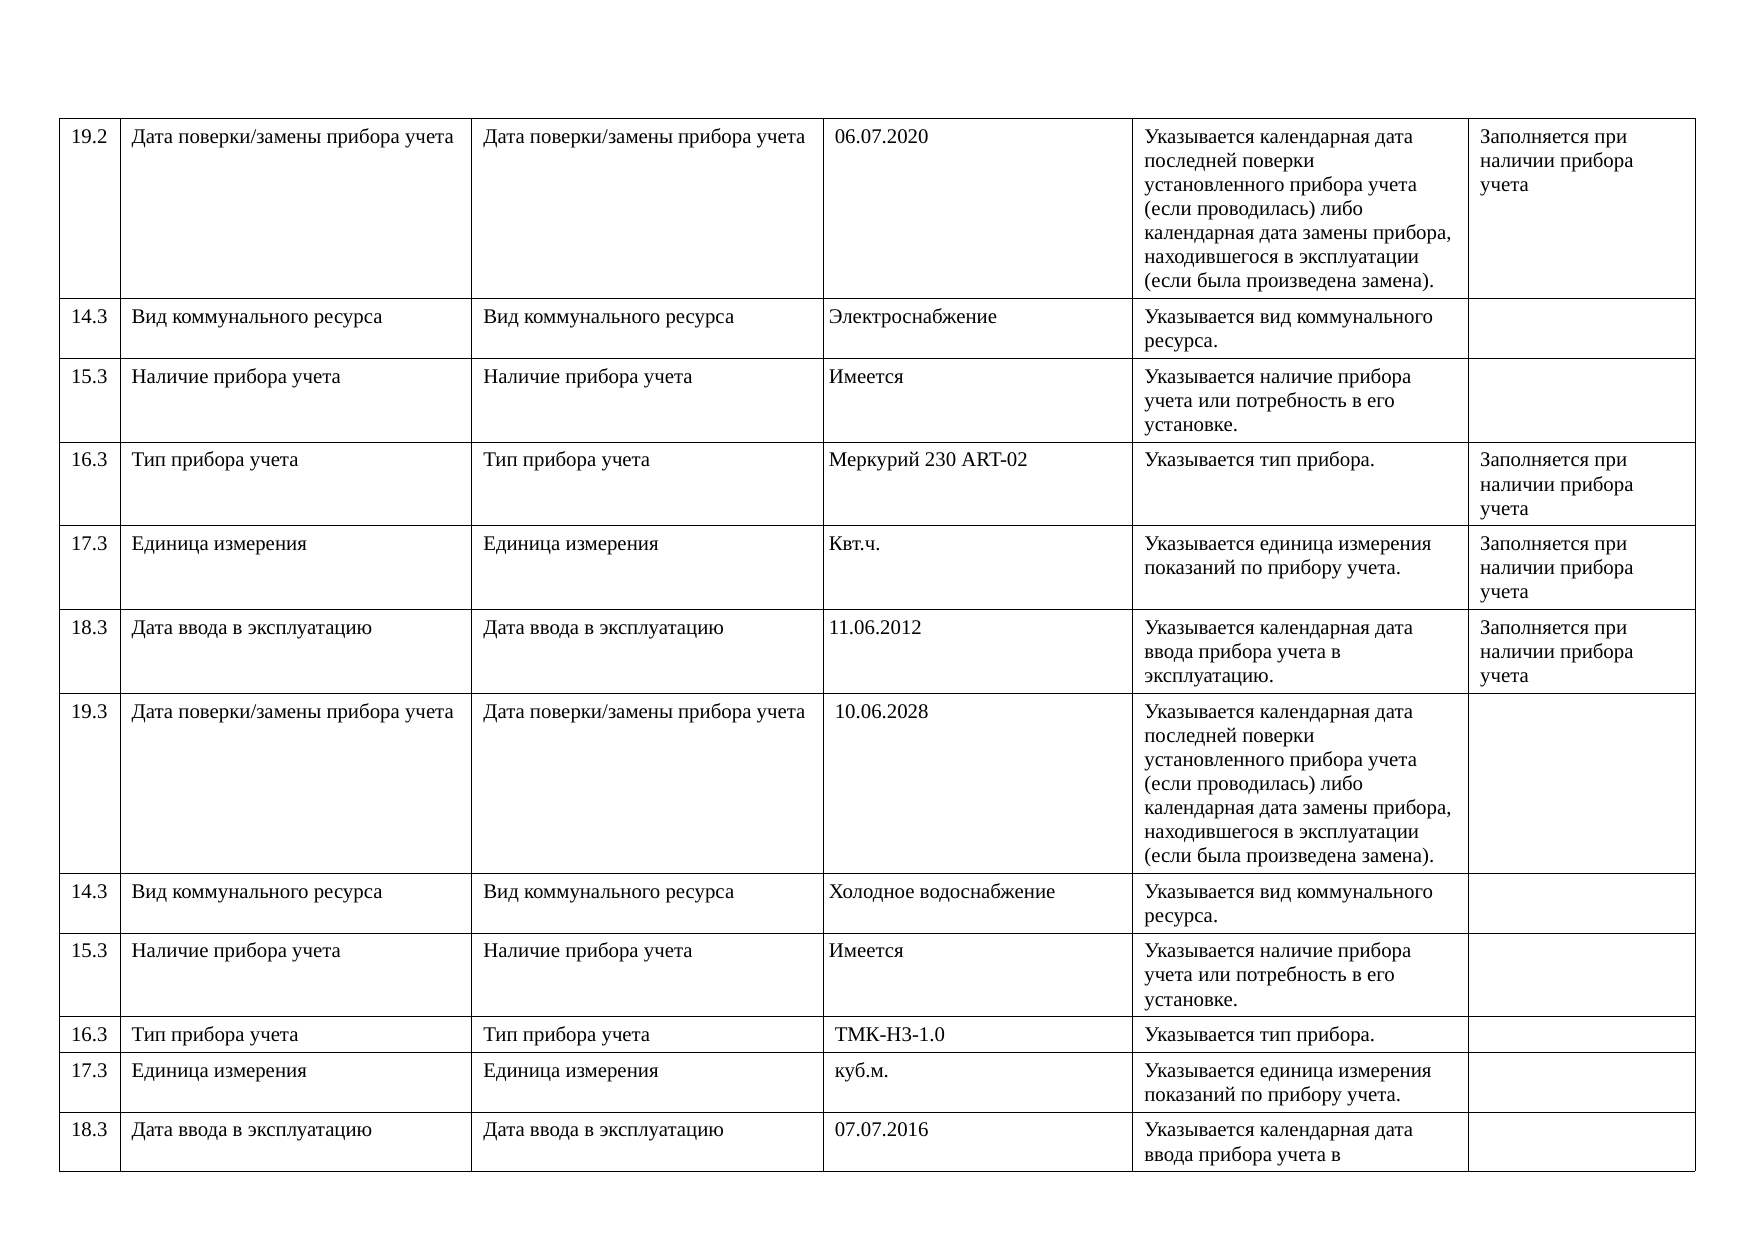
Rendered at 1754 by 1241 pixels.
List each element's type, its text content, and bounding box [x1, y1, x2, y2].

table_cell Вид коммунального ресурса [121, 299, 471, 358]
table_cell Квт.ч. [824, 526, 1132, 609]
table_cell Дата ввода в эксплуатацию [472, 610, 823, 693]
table_cell Холодное водоснабжение [824, 874, 1132, 932]
table_cell Указывается вид коммунального ресурса. [1133, 874, 1468, 932]
table_cell Наличие прибора учета [121, 934, 471, 1016]
table_cell 16.3 [60, 443, 120, 525]
table_cell Указывается вид коммунального ресурса. [1133, 299, 1468, 358]
table_cell Имеется [824, 359, 1132, 442]
table_cell Дата ввода в эксплуатацию [472, 1113, 823, 1171]
table_cell Тип прибора учета [121, 443, 471, 525]
table_cell Наличие прибора учета [472, 934, 823, 1016]
table_cell [1469, 359, 1695, 442]
table_cell Единица измерения [121, 526, 471, 609]
table_cell 17.3 [60, 1053, 120, 1112]
table_cell [1469, 299, 1695, 358]
table_cell 16.3 [60, 1017, 120, 1052]
table_cell [1469, 1017, 1695, 1052]
table_cell 15.3 [60, 934, 120, 1016]
table_cell Заполняется при наличии прибора учета [1469, 610, 1695, 693]
table_cell Электроснабжение [824, 299, 1132, 358]
table_cell [1469, 934, 1695, 1016]
table_cell 18.3 [60, 1113, 120, 1171]
table_cell 18.3 [60, 610, 120, 693]
table_cell [1469, 1113, 1695, 1171]
table_cell Указывается календарная дата последней поверки установленного прибора учета (если проводилась) либо календарная дата замены прибора, находившегося в эксплуатации (если была произведена замена). [1133, 119, 1468, 298]
table_cell Указывается наличие прибора учета или потребность в его установке. [1133, 359, 1468, 442]
table_cell [1469, 874, 1695, 932]
table_cell 19.3 [60, 694, 120, 873]
table_cell 19.2 [60, 119, 120, 298]
table_cell 07.07.2016 [824, 1113, 1132, 1171]
table_cell ТМК-Н3-1.0 [824, 1017, 1132, 1052]
table_cell 10.06.2028 [824, 694, 1132, 873]
table_cell Меркурий 230 ART-02 [824, 443, 1132, 525]
table_cell 17.3 [60, 526, 120, 609]
table_cell Тип прибора учета [472, 443, 823, 525]
table_cell Дата поверки/замены прибора учета [472, 694, 823, 873]
table_cell Указывается календарная дата последней поверки установленного прибора учета (если проводилась) либо календарная дата замены прибора, находившегося в эксплуатации (если была произведена замена). [1133, 694, 1468, 873]
table_cell Тип прибора учета [472, 1017, 823, 1052]
table_cell Единица измерения [472, 526, 823, 609]
table_cell Единица измерения [121, 1053, 471, 1112]
table_cell Заполняется при наличии прибора учета [1469, 119, 1695, 298]
table_cell Указывается единица измерения показаний по прибору учета. [1133, 1053, 1468, 1112]
table_cell 15.3 [60, 359, 120, 442]
table_cell Вид коммунального ресурса [472, 874, 823, 932]
table_cell Указывается тип прибора. [1133, 443, 1468, 525]
table_cell Вид коммунального ресурса [472, 299, 823, 358]
table_cell Вид коммунального ресурса [121, 874, 471, 932]
table_cell Наличие прибора учета [121, 359, 471, 442]
table_cell Указывается календарная дата ввода прибора учета в [1133, 1113, 1468, 1171]
table_cell Наличие прибора учета [472, 359, 823, 442]
table_cell Дата поверки/замены прибора учета [121, 119, 471, 298]
table_cell Дата поверки/замены прибора учета [472, 119, 823, 298]
table_cell 11.06.2012 [824, 610, 1132, 693]
table_cell [1469, 694, 1695, 873]
table_cell Дата поверки/замены прибора учета [121, 694, 471, 873]
table_cell [1469, 1053, 1695, 1112]
table_cell Указывается единица измерения показаний по прибору учета. [1133, 526, 1468, 609]
table_cell Единица измерения [472, 1053, 823, 1112]
table_cell 06.07.2020 [824, 119, 1132, 298]
table_cell Указывается календарная дата ввода прибора учета в эксплуатацию. [1133, 610, 1468, 693]
table_cell Заполняется при наличии прибора учета [1469, 526, 1695, 609]
table_cell Заполняется при наличии прибора учета [1469, 443, 1695, 525]
table_cell Указывается наличие прибора учета или потребность в его установке. [1133, 934, 1468, 1016]
table_cell 14.3 [60, 874, 120, 932]
table_cell Дата ввода в эксплуатацию [121, 610, 471, 693]
table_cell Указывается тип прибора. [1133, 1017, 1468, 1052]
table_cell 14.3 [60, 299, 120, 358]
table_cell куб.м. [824, 1053, 1132, 1112]
table_cell Тип прибора учета [121, 1017, 471, 1052]
table_cell Дата ввода в эксплуатацию [121, 1113, 471, 1171]
table_cell Имеется [824, 934, 1132, 1016]
